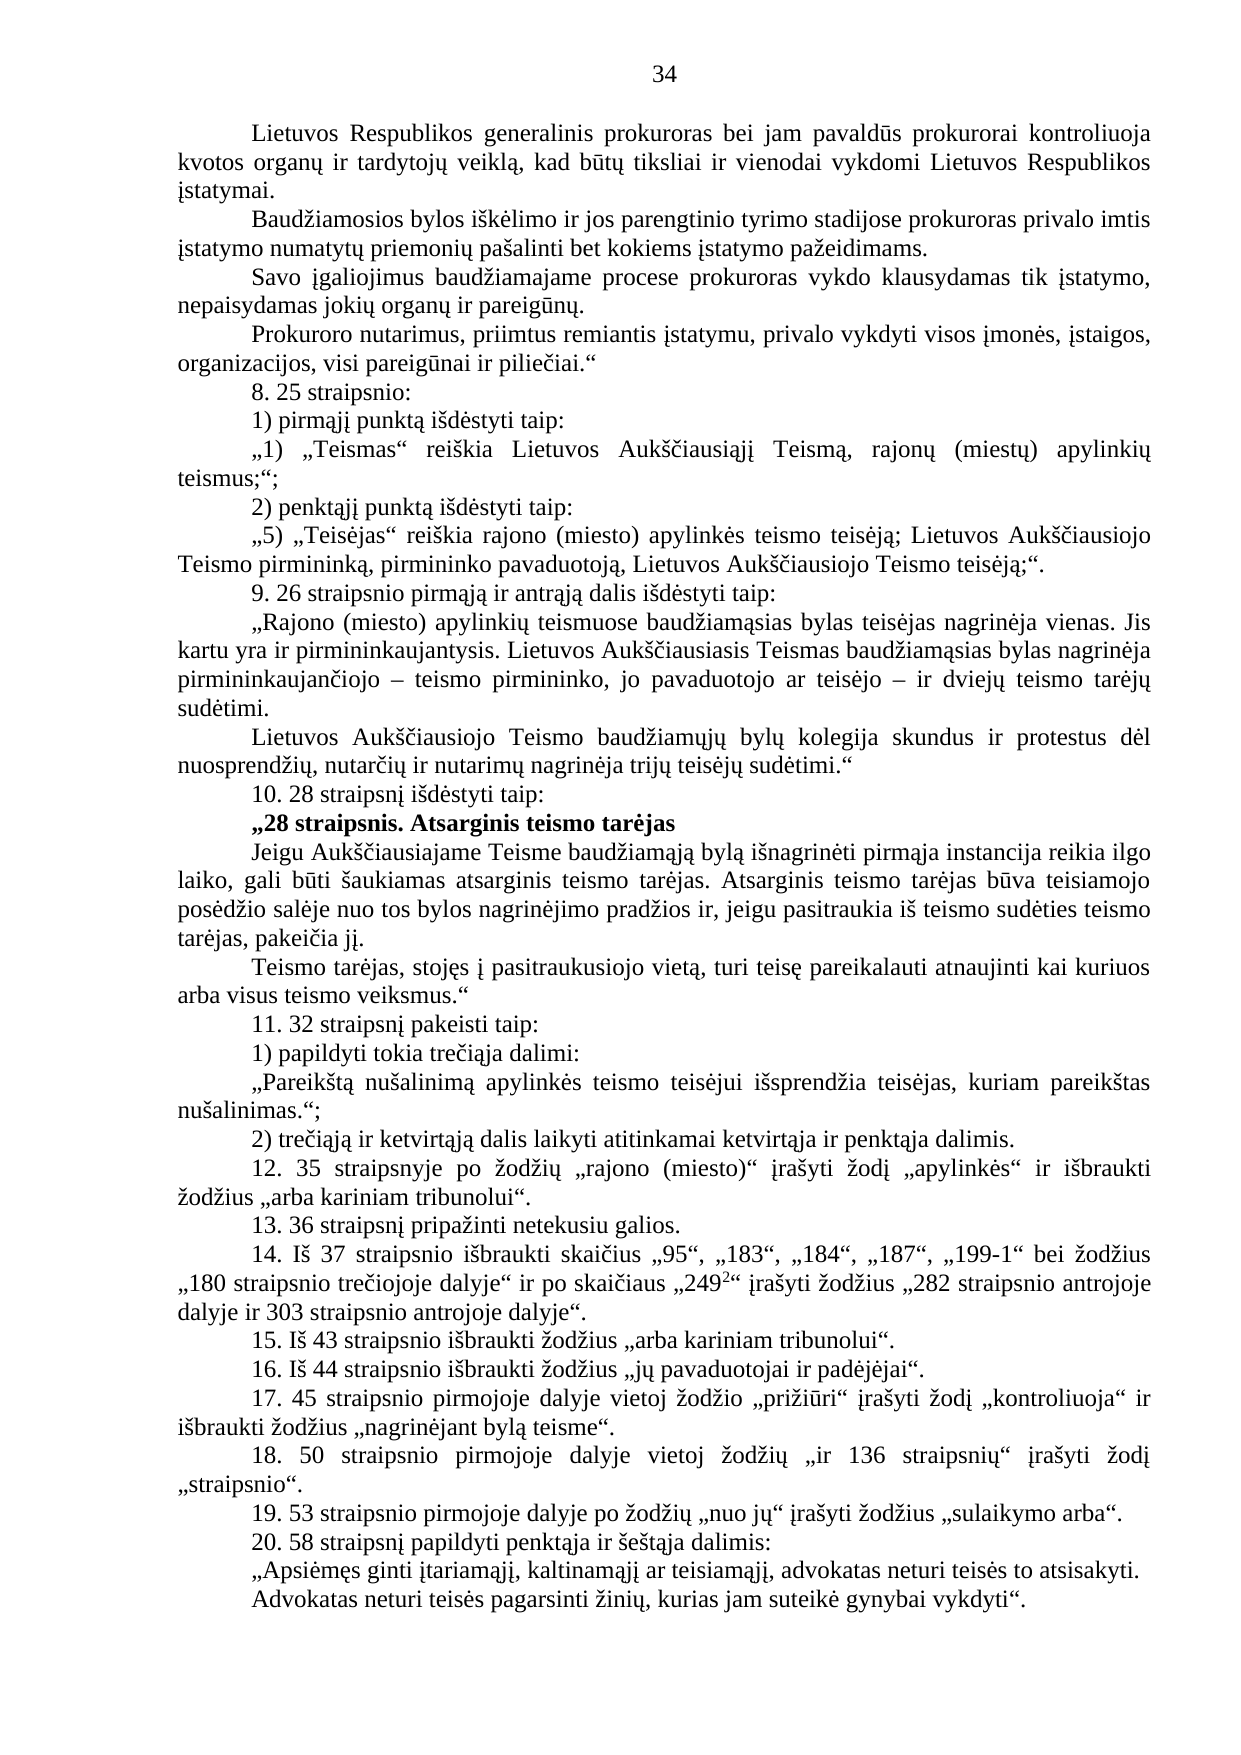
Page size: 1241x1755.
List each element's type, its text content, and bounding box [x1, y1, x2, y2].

text 17. 45 straipsnio pirmojoje dalyje vietoj žodžio „prižiūri“ įrašyti žodį „kontroliuoja“ ir išbraukti žodžius „nagrinėjant bylą teisme“. [177, 1383, 1152, 1441]
text Lietuvos Respublikos generalinis prokuroras bei jam pavaldūs prokurorai kontroliuoja kvotos organų ir tardytojų veiklą, kad būtų tiksliai ir vienodai vykdomi Lietuvos Respublikos įstatymai. [177, 118, 1152, 204]
text 18. 50 straipsnio pirmojoje dalyje vietoj žodžių „ir 136 straipsnių“ įrašyti žodį „straipsnio“. [177, 1441, 1152, 1498]
text 14. Iš 37 straipsnio išbraukti skaičius „95“, „183“, „184“, „187“, „199-1“ bei žodžius „180 straipsnio trečiojoje dalyje“ ir po skaičiaus „2492“ įrašyti žodžius „282 straipsnio antrojoje dalyje ir 303 straipsnio antrojoje dalyje“. [177, 1239, 1152, 1326]
text 12. 35 straipsnyje po žodžių „rajono (miesto)“ įrašyti žodį „apylinkės“ ir išbraukti žodžius „arba kariniam tribunolui“. [177, 1153, 1152, 1211]
text 10. 28 straipsnį išdėstyti taip: [177, 779, 1152, 808]
text 1) papildyti tokia trečiąja dalimi: [177, 1038, 1152, 1067]
text „Pareikštą nušalinimą apylinkės teismo teisėjui išsprendžia teisėjas, kuriam pareikštas nušalinimas.“; [177, 1067, 1152, 1124]
text 2) trečiąją ir ketvirtąją dalis laikyti atitinkamai ketvirtąja ir penktąja dalimis. [177, 1124, 1152, 1153]
text 8. 25 straipsnio: [177, 377, 1152, 406]
text 19. 53 straipsnio pirmojoje dalyje po žodžių „nuo jų“ įrašyti žodžius „sulaikymo arba“. [177, 1498, 1152, 1527]
text 13. 36 straipsnį pripažinti netekusiu galios. [177, 1211, 1152, 1239]
text 1) pirmąjį punktą išdėstyti taip: [177, 406, 1152, 434]
text Teismo tarėjas, stojęs į pasitraukusiojo vietą, turi teisę pareikalauti atnaujinti kai kuriuos arba visus teismo veiksmus.“ [177, 952, 1152, 1009]
text „1) „Teismas“ reiškia Lietuvos Aukščiausiąjį Teismą, rajonų (miestų) apylinkių teismus;“; [177, 434, 1152, 492]
text Baudžiamosios bylos iškėlimo ir jos parengtinio tyrimo stadijose prokuroras privalo imtis įstatymo numatytų priemonių pašalinti bet kokiems įstatymo pažeidimams. [177, 204, 1152, 262]
text Advokatas neturi teisės pagarsinti žinių, kurias jam suteikė gynybai vykdyti“. [177, 1584, 1152, 1613]
text 11. 32 straipsnį pakeisti taip: [177, 1009, 1152, 1038]
text Jeigu Aukščiausiajame Teisme baudžiamąją bylą išnagrinėti pirmąja instancija reikia ilgo laiko, gali būti šaukiamas atsarginis teismo tarėjas. Atsarginis teismo tarėjas būva teisiamojo posėdžio salėje nuo tos bylos nagrinėjimo pradžios ir, jeigu pasitraukia iš teismo sudėties teismo tarėjas, pakeičia jį. [177, 837, 1152, 952]
text „Rajono (miesto) apylinkių teismuose baudžiamąsias bylas teisėjas nagrinėja vienas. Jis kartu yra ir pirmininkaujantysis. Lietuvos Aukščiausiasis Teismas baudžiamąsias bylas nagrinėja pirmininkaujančiojo – teismo pirmininko, jo pavaduotojo ar teisėjo – ir dviejų teismo tarėjų sudėtimi. [177, 607, 1152, 722]
text Savo įgaliojimus baudžiamajame procese prokuroras vykdo klausydamas tik įstatymo, nepaisydamas jokių organų ir pareigūnų. [177, 262, 1152, 319]
text „Apsiėmęs ginti įtariamąjį, kaltinamąjį ar teisiamąjį, advokatas neturi teisės to atsisakyti. [177, 1556, 1152, 1584]
text 2) penktąjį punktą išdėstyti taip: [177, 492, 1152, 521]
text Lietuvos Aukščiausiojo Teismo baudžiamųjų bylų kolegija skundus ir protestus dėl nuosprendžių, nutarčių ir nutarimų nagrinėja trijų teisėjų sudėtimi.“ [177, 722, 1152, 779]
text 15. Iš 43 straipsnio išbraukti žodžius „arba kariniam tribunolui“. [177, 1326, 1152, 1354]
text 20. 58 straipsnį papildyti penktąja ir šeštąja dalimis: [177, 1527, 1152, 1556]
text 16. Iš 44 straipsnio išbraukti žodžius „jų pavaduotojai ir padėjėjai“. [177, 1354, 1152, 1383]
text 9. 26 straipsnio pirmąją ir antrąją dalis išdėstyti taip: [177, 578, 1152, 607]
text „5) „Teisėjas“ reiškia rajono (miesto) apylinkės teismo teisėją; Lietuvos Aukščiausiojo Teismo pirmininką, pirmininko pavaduotoją, Lietuvos Aukščiausiojo Teismo teisėją;“. [177, 521, 1152, 578]
text Prokuroro nutarimus, priimtus remiantis įstatymu, privalo vykdyti visos įmonės, įstaigos, organizacijos, visi pareigūnai ir piliečiai.“ [177, 319, 1152, 377]
text „28 straipsnis. Atsarginis teismo tarėjas [177, 808, 1152, 837]
